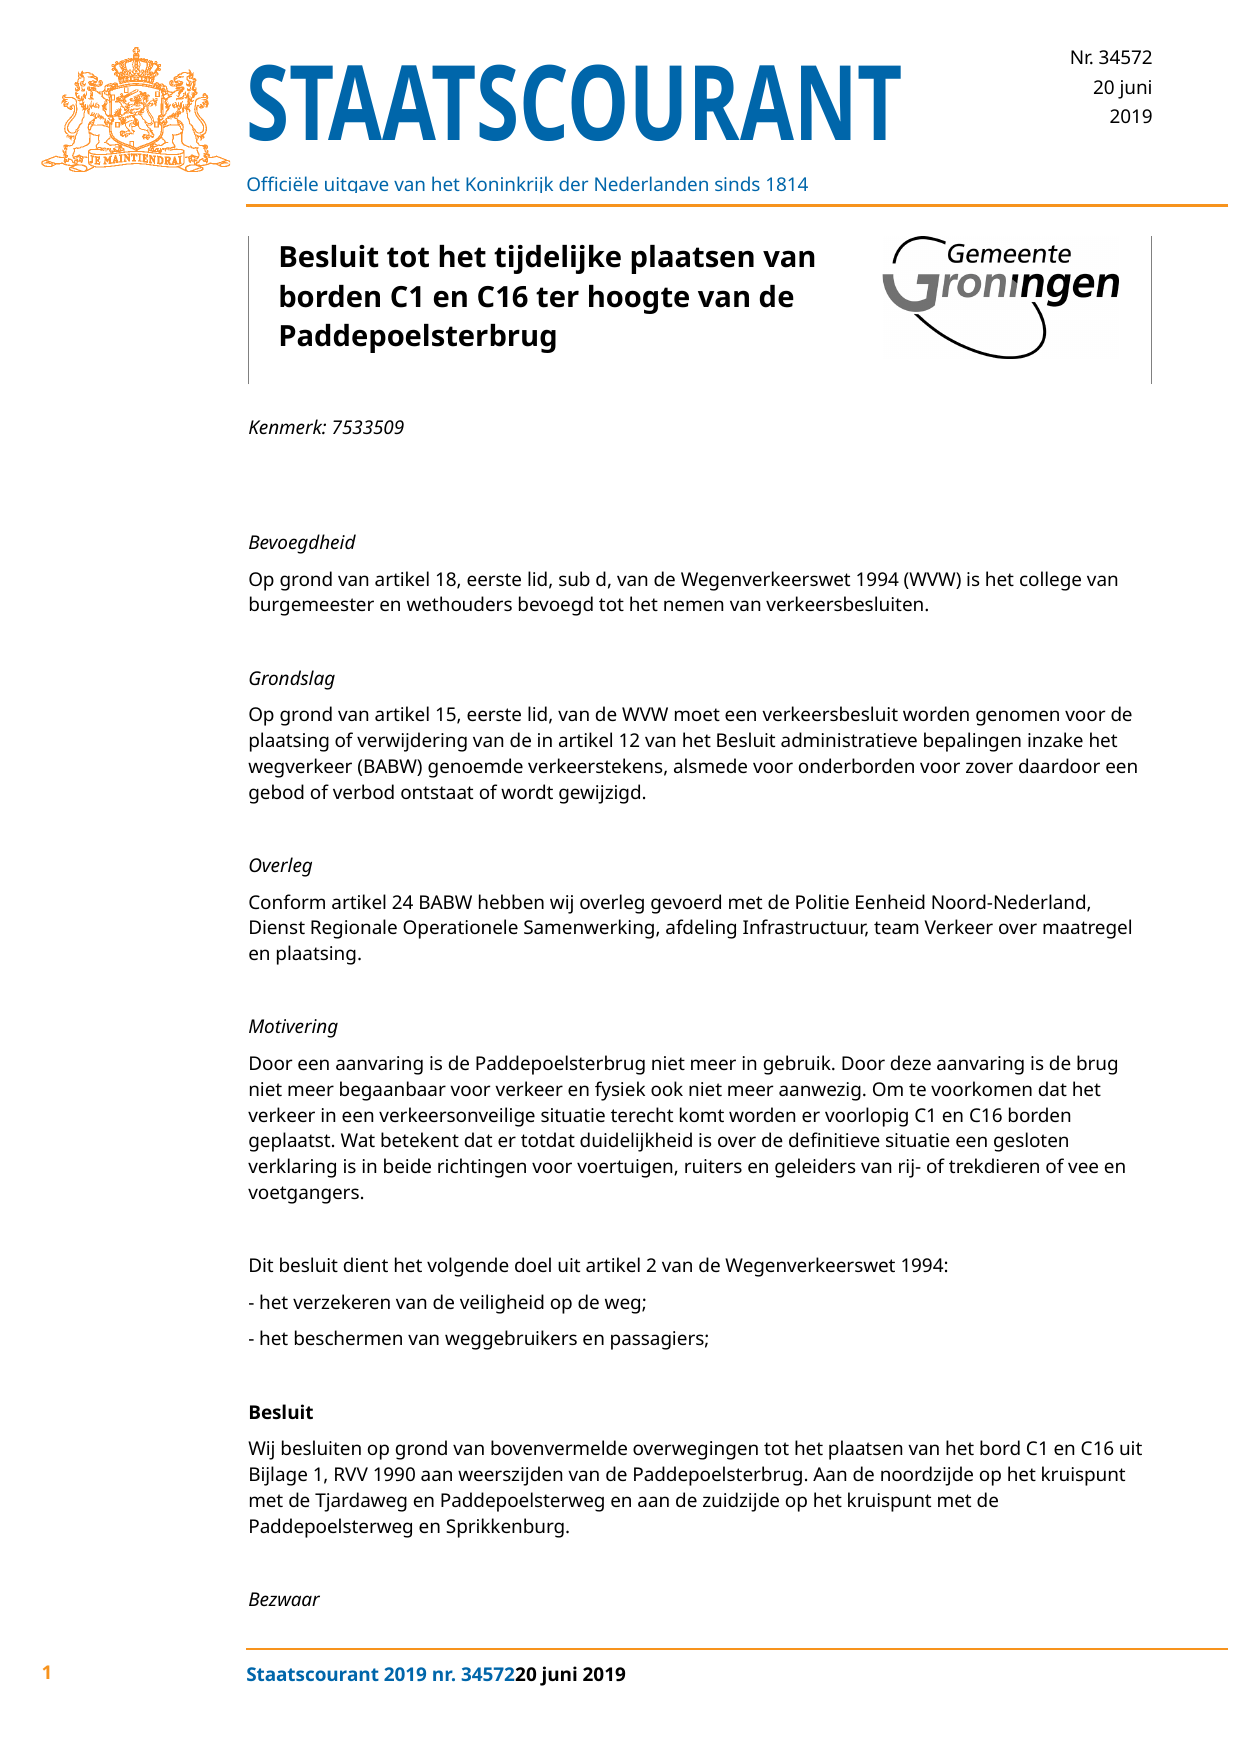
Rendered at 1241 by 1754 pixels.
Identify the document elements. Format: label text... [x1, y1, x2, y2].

table_header [850, 236, 882, 358]
text Conform artikel 24 BABW hebben wij overleg gevoerd met de Politie Eenheid Noord-Nederland, Dienst Regionale Operationele Samenwerking, afdeling Infrastructuur, team Verkeer over maatregel en plaatsing. [248, 889, 1152, 966]
text Motivering [248, 1014, 1152, 1039]
text Bevoegdheid [248, 529, 1152, 555]
text - het verzekeren van de veiligheid op de weg; [248, 1289, 1152, 1315]
text - het beschermen van weggebruikers en passagiers; [248, 1326, 1152, 1351]
table_header Besluit tot het tijdelijke plaatsen van borden C1 en C16 ter hoogte van de Paddepoelsterbrug [249, 236, 850, 384]
picture [41, 47, 231, 172]
table_header [850, 359, 1151, 384]
text Dit besluit dient het volgende doel uit artikel 2 van de Wegenverkeerswet 1994: [248, 1252, 1152, 1278]
text Kenmerk: 7533509 [248, 414, 1152, 440]
text Besluit [248, 1399, 1152, 1425]
picture [882, 236, 1119, 359]
text Grondslag [248, 665, 1152, 691]
text Op grond van artikel 15, eerste lid, van de WVW moet een verkeersbesluit worden genomen voor de plaatsing of verwijdering van de in artikel 12 van het Besluit administratieve bepalingen inzake het wegverkeer (BABW) genoemde verkeerstekens, alsmede voor onderborden voor zover daardoor een gebod of verbod ontstaat of wordt gewijzigd. [248, 702, 1152, 804]
text Door een aanvaring is de Paddepoelsterbrug niet meer in gebruik. Door deze aanvaring is de brug niet meer begaanbaar voor verkeer en fysiek ook niet meer aanwezig. Om te voorkomen dat het verkeer in een verkeersonveilige situatie terecht komt worden er voorlopig C1 en C16 borden geplaatst. Wat betekent dat er totdat duidelijkheid is over de definitieve situatie een gesloten verklaring is in beide richtingen voor voertuigen, ruiters en geleiders van rij- of trekdieren of vee en voetgangers. [248, 1050, 1152, 1205]
table_header [1119, 236, 1151, 358]
text Overleg [248, 852, 1152, 878]
text Op grond van artikel 18, eerste lid, sub d, van de Wegenverkeerswet 1994 (WVW) is het college van burgemeester en wethouders bevoegd tot het nemen van verkeersbesluiten. [248, 566, 1152, 617]
text Bezwaar [248, 1586, 1152, 1612]
text Wij besluiten op grond van bovenvermelde overwegingen tot het plaatsen van het bord C1 en C16 uit Bijlage 1, RVV 1990 aan weerszijden van de Paddepoelsterbrug. Aan de noordzijde op het kruispunt met de Tjardaweg en Paddepoelsterweg en aan de zuidzijde op het kruispunt met de Paddepoelsterweg en Sprikkenburg. [248, 1436, 1152, 1538]
